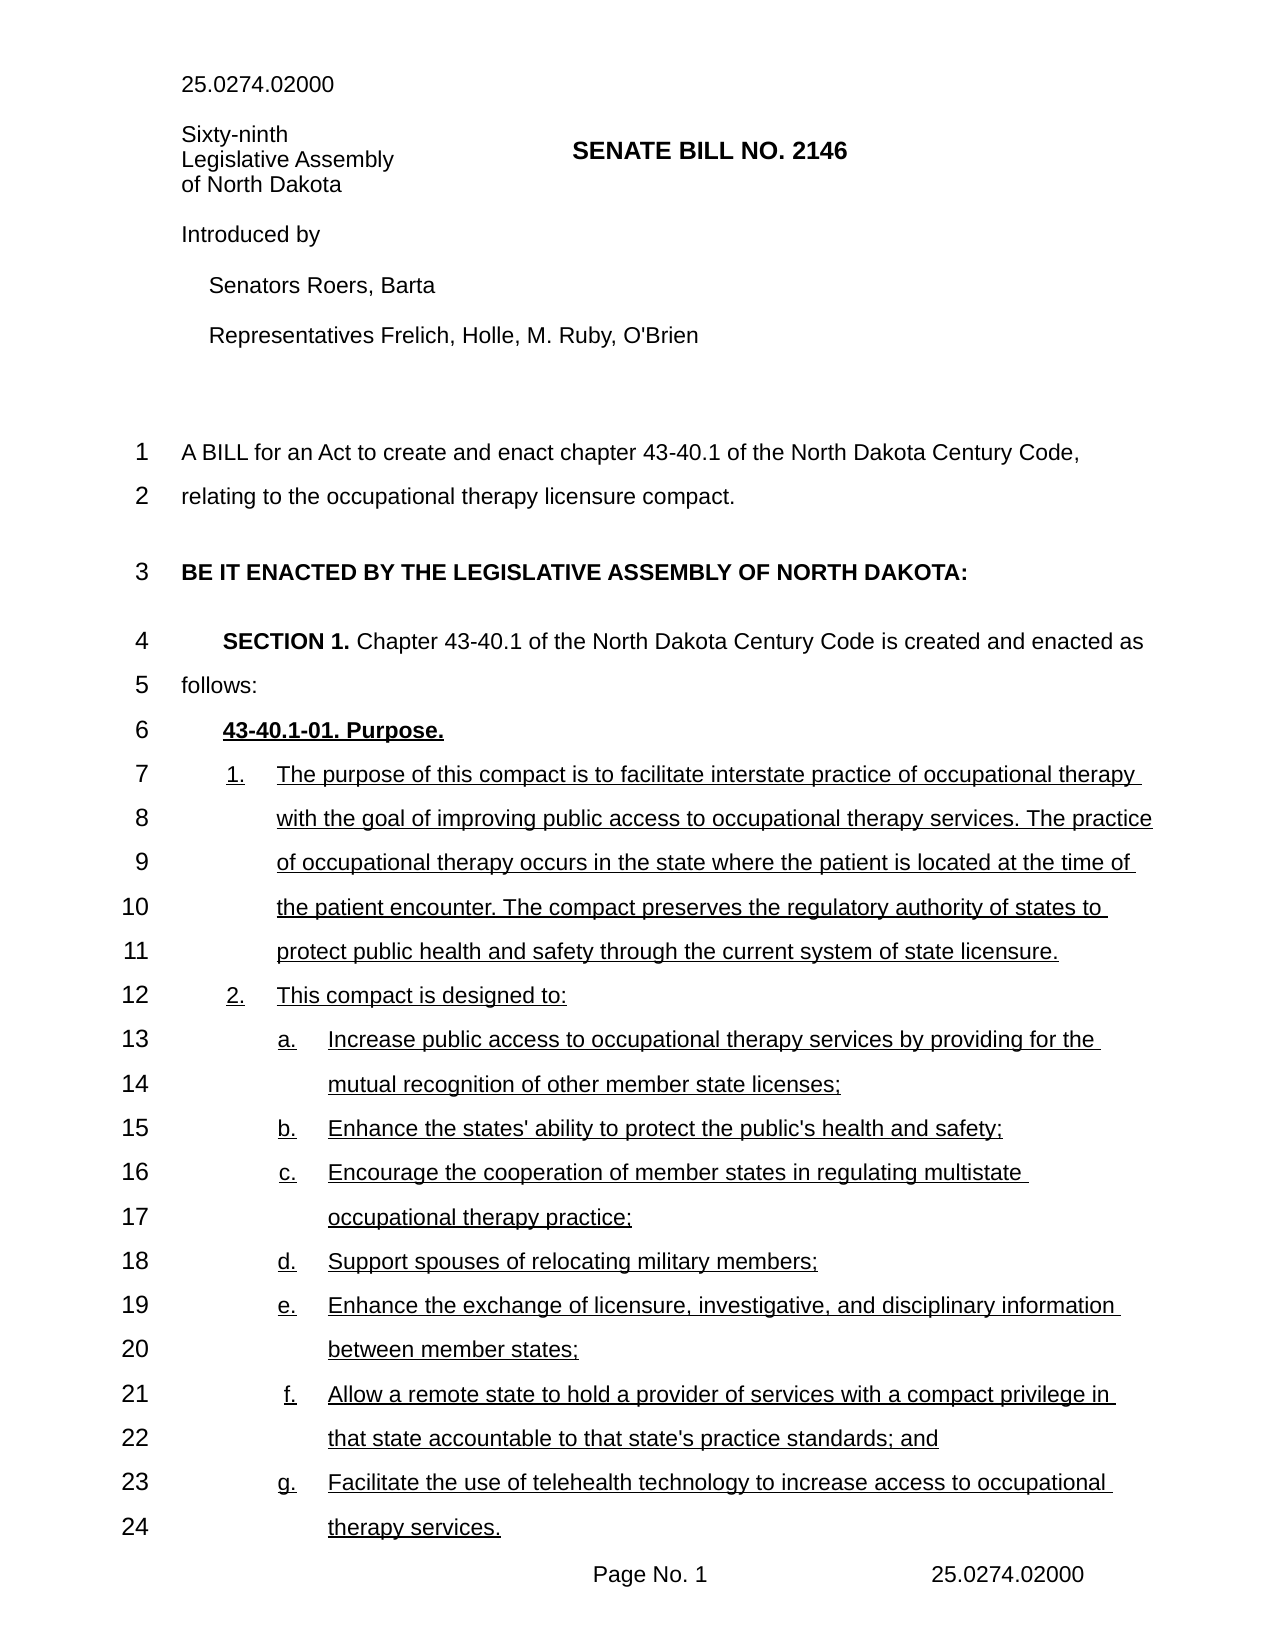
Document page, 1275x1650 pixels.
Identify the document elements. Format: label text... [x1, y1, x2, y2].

text BE IT ENACTED BY THE LEGISLATIVE ASSEMBLY OF NORTH DAKOTA: [181, 545, 1154, 589]
text e. Enhance the exchange of licensure, investigative, and disciplinary information between member states; [181, 1278, 1154, 1367]
text 2. This compact is designed to: [181, 968, 1154, 1012]
text b. Enhance the states' ability to protect the public's health and safety; [181, 1101, 1154, 1145]
text Sixty-ninth [181, 123, 1154, 148]
title A BILL for an Act to create and enact chapter 43‑40.1 of the North Dakota Century Code, relating to the occupational therapy licensure compact. [181, 425, 1154, 513]
text Legislative Assembly [181, 148, 1154, 173]
text 25.0274.02000 [181, 73, 1154, 133]
text Introduced by [181, 223, 1154, 248]
text 1. The purpose of this compact is to facilitate interstate practice of occupational therapy with the goal of improving public access to occupational therapy services. The practice of occupational therapy occurs in the state where the patient is located at the time of the patient encounter. The compact preserves the regulatory authority of states to protect public health and safety through the current system of state licensure. [181, 747, 1154, 968]
text d. Support spouses of relocating military members; [181, 1234, 1154, 1278]
text c. Encourage the cooperation of member states in regulating multistate occupational therapy practice; [181, 1145, 1154, 1234]
text Representatives Frelich, Holle, M. Ruby, O'Brien [208, 325, 1154, 348]
title Senate BILL NO. 2146 [565, 136, 848, 165]
text of North Dakota [181, 173, 1154, 198]
text f. Allow a remote state to hold a provider of services with a compact privilege in that state accountable to that state's practice standards; and [181, 1367, 1154, 1455]
text SECTION 1. Chapter 43‑40.1 of the North Dakota Century Code is created and enacted as follows: [181, 614, 1154, 703]
text a. Increase public access to occupational therapy services by providing for the mutual recognition of other member state licenses; [181, 1012, 1154, 1101]
subtitle 43‑40.1‑01. Purpose. [181, 703, 1154, 747]
text Senators Roers, Barta [208, 275, 1154, 298]
text g. Facilitate the use of telehealth technology to increase access to occupational therapy services. [181, 1455, 1154, 1544]
